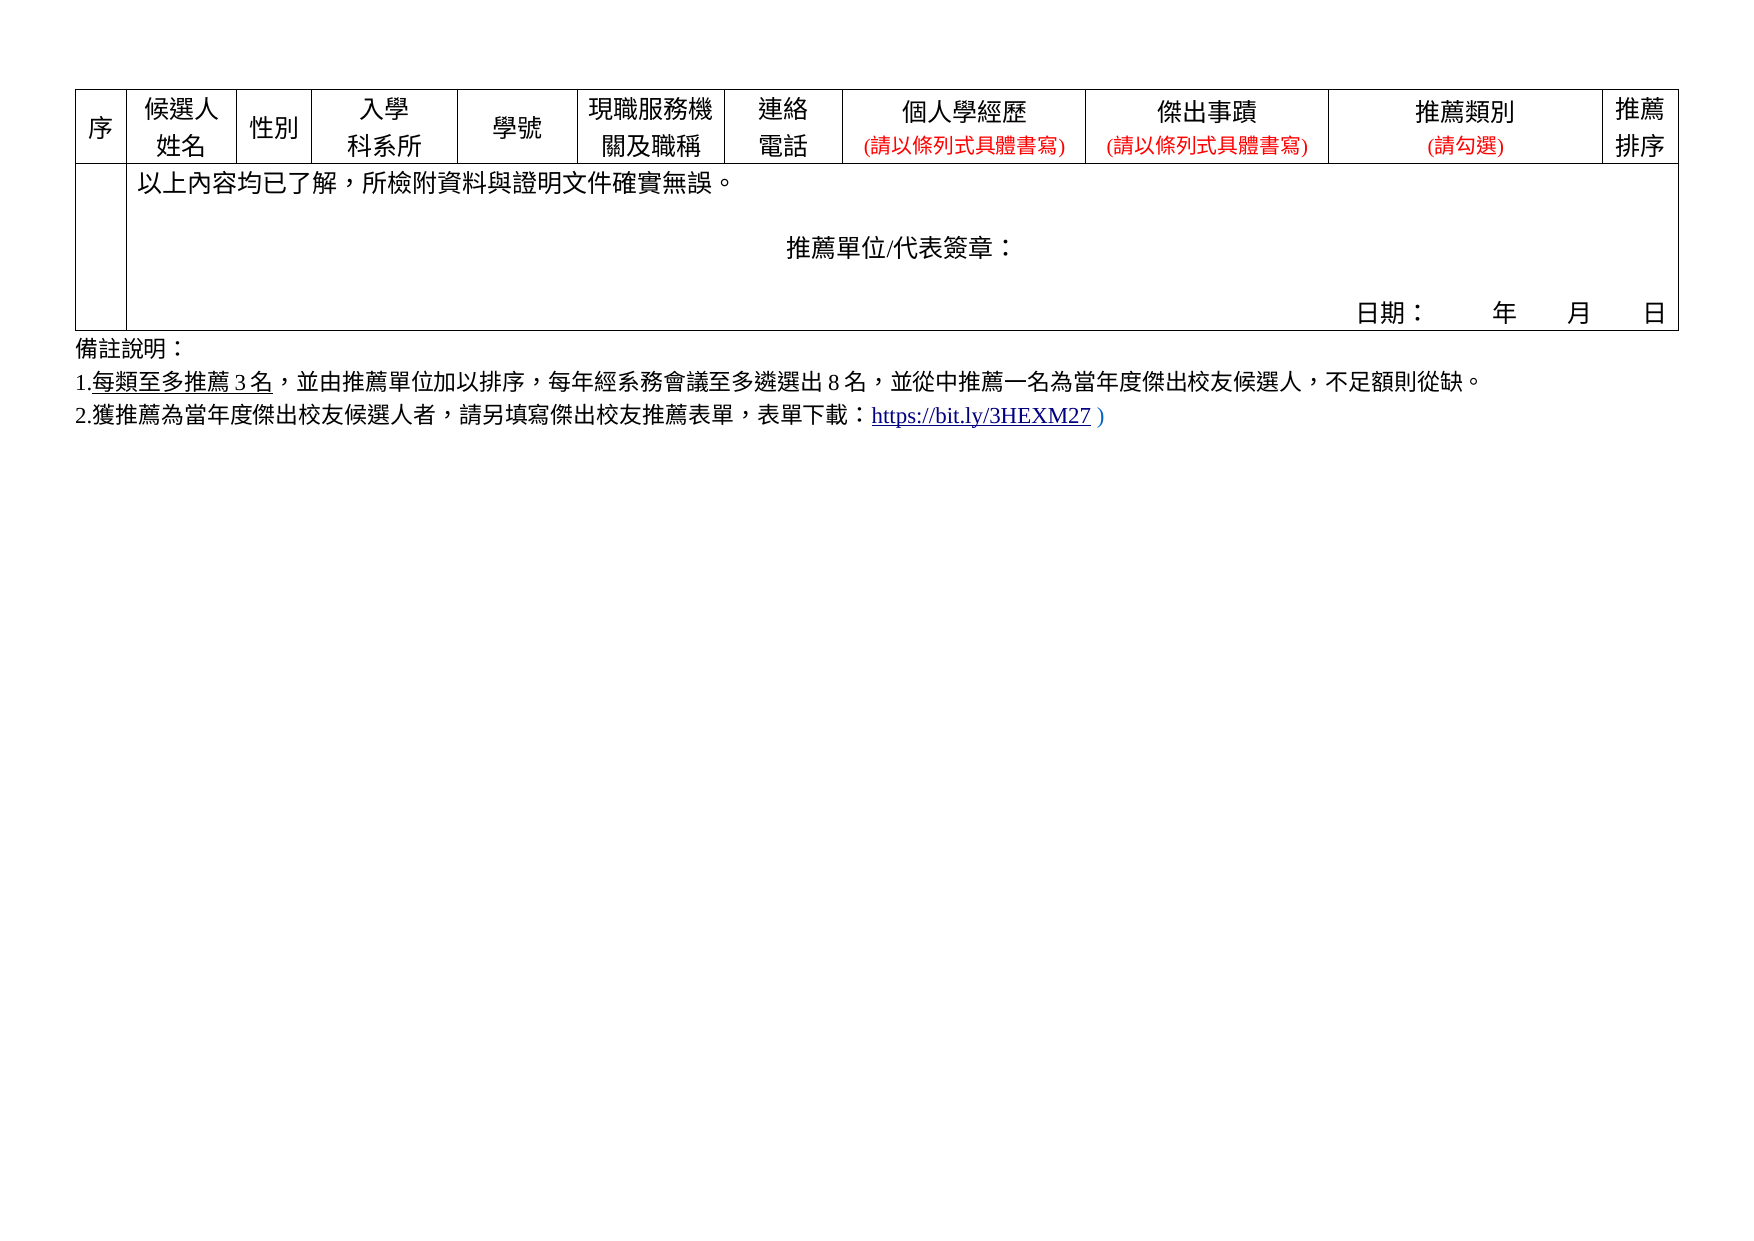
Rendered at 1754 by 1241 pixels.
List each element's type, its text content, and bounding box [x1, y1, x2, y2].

table_header 序 [76, 90, 126, 162]
table_header 推薦類別 (請勾選) [1329, 90, 1602, 162]
table_cell [76, 164, 126, 330]
table_header 入學 科系所 [312, 90, 457, 162]
text 2.獲推薦為當年度傑出校友候選人者，請另填寫傑出校友推薦表單，表單下載：https://bit.ly/3HEXM27 ) [75, 397, 1679, 430]
table_header 傑出事蹟 (請以條列式具體書寫) [1086, 90, 1328, 162]
table_header 推薦排序 [1603, 90, 1678, 162]
table_header 個人學經歷 (請以條列式具體書寫) [843, 90, 1085, 162]
text 1.每類至多推薦3名，並由推薦單位加以排序，每年經系務會議至多遴選出8名，並從中推薦一名為當年度傑出校友候選人，不足額則從缺。 [75, 364, 1679, 397]
table_header 候選人 姓名 [127, 90, 236, 162]
table_header 現職服務機關及職稱 [578, 90, 724, 162]
table_header 連絡 電話 [725, 90, 842, 162]
text 備註說明： [75, 331, 1679, 364]
table_cell 以上內容均已了解，所檢附資料與證明文件確實無誤。 推薦單位/代表簽章： 日期： 年 月 日 [127, 164, 1678, 330]
table_header 學號 [458, 90, 577, 162]
table_header 性別 [237, 90, 311, 162]
